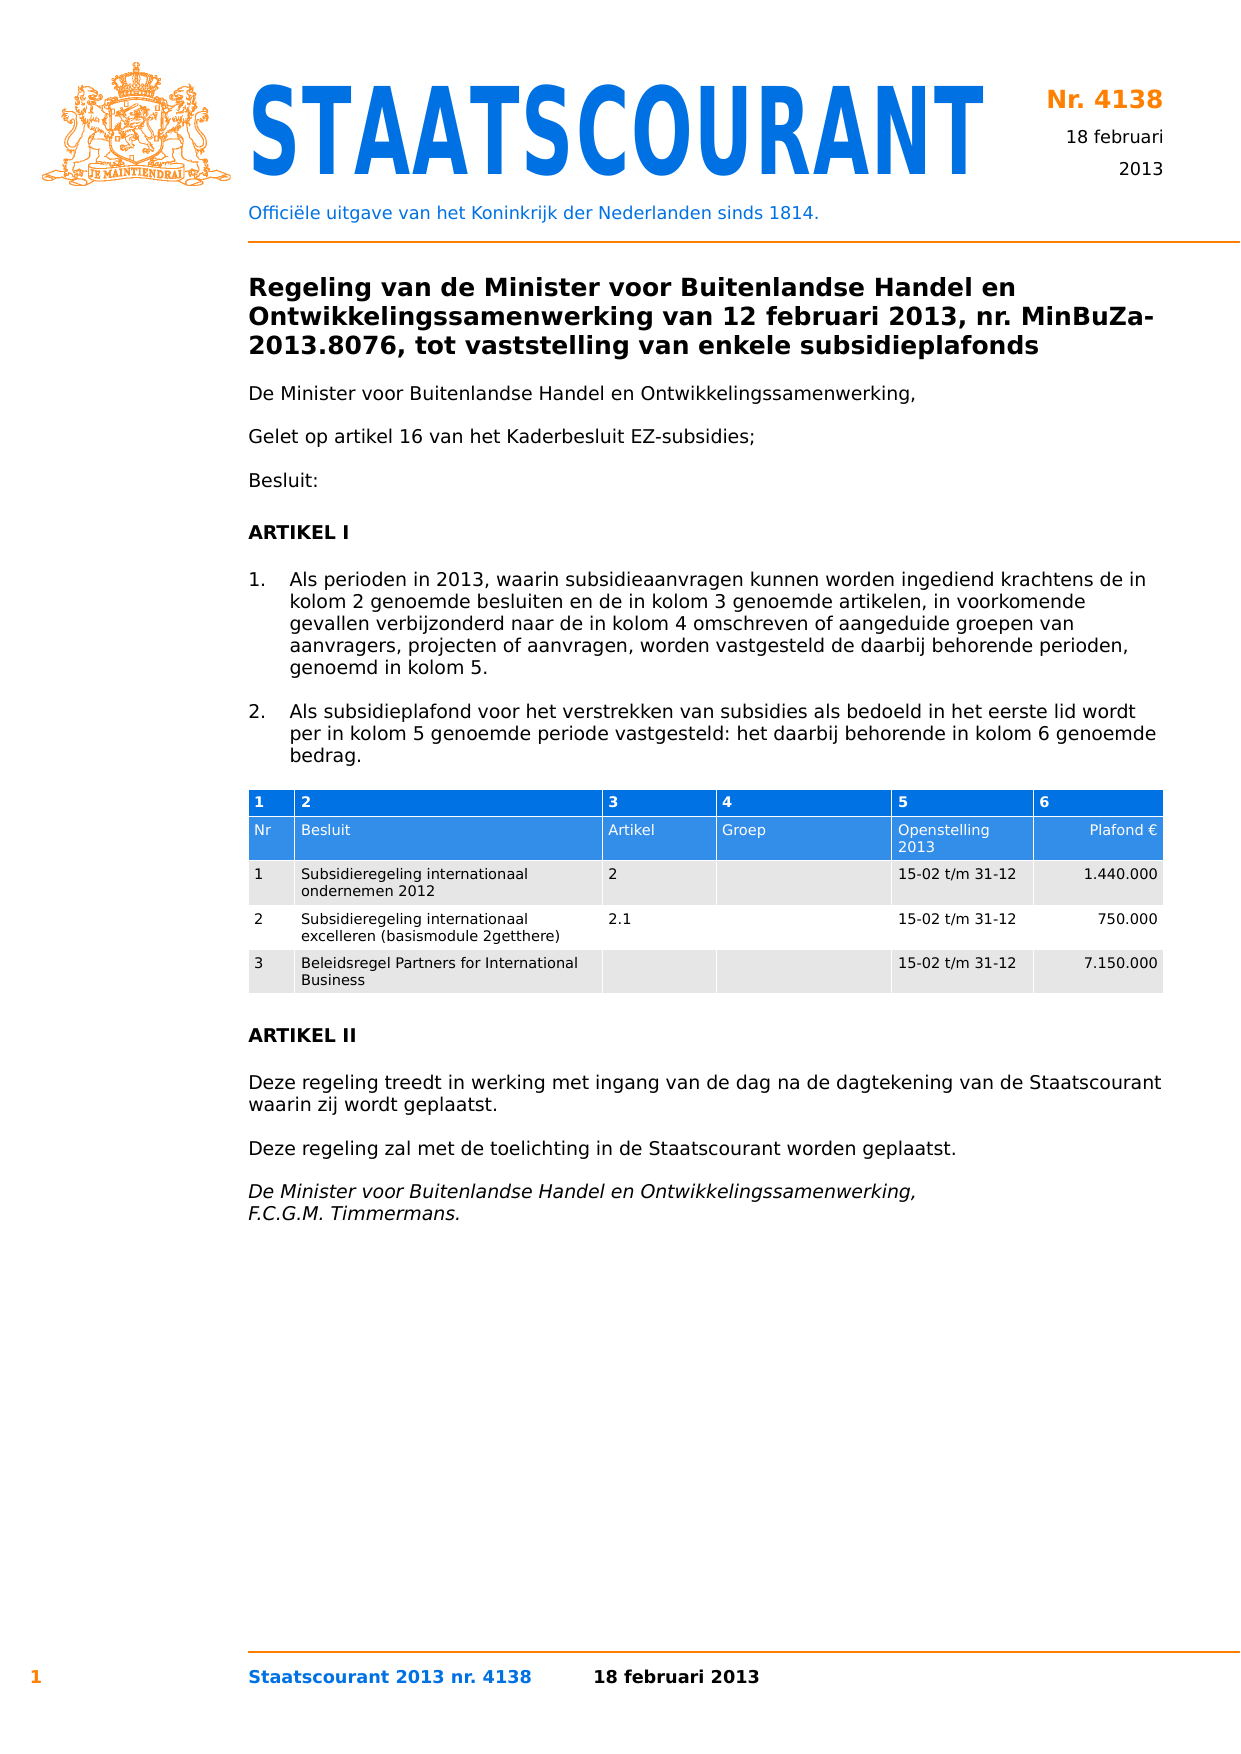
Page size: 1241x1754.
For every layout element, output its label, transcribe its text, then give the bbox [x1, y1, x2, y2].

table_cell 3 [249, 950, 294, 993]
table_cell [717, 906, 891, 949]
text Deze regeling treedt in werking met ingang van de dag na de dagtekening van de Staatscourant waarin zij wordt geplaatst. [248, 1072, 1163, 1116]
table_cell [603, 950, 716, 993]
text Besluit: [248, 470, 1163, 492]
table_cell 2 [603, 861, 716, 905]
table_header 1 [249, 790, 294, 816]
subtitle ARTIKEL I [248, 522, 1163, 544]
table_cell 7.150.000 [1034, 950, 1163, 993]
text De Minister voor Buitenlandse Handel en Ontwikkelingssamenwerking, [248, 382, 1163, 404]
table_header 2 [295, 790, 602, 816]
table_cell Plafond € [1034, 817, 1163, 860]
table_cell 18 februari [998, 121, 1240, 153]
table_cell 2.1 [603, 906, 716, 949]
table_cell Subsidieregeling internationaal excelleren (basismodule 2getthere) [295, 906, 602, 949]
table_header Nr. 4138 [998, 62, 1240, 121]
table_header 6 [1034, 790, 1163, 816]
table_header 3 [603, 790, 716, 816]
table_cell Besluit [295, 817, 602, 860]
table_header 5 [892, 790, 1033, 816]
table_cell [717, 950, 891, 993]
table_header [25, 62, 248, 241]
table_cell 1 [249, 861, 294, 905]
table_cell 2013 [998, 153, 1240, 203]
table_cell 750.000 [1034, 906, 1163, 949]
table_cell Officiële uitgave van het Koninkrijk der Nederlanden sinds 1814. [248, 203, 1240, 241]
table_cell Groep [717, 817, 891, 860]
table_cell Beleidsregel Partners for International Business [295, 950, 602, 993]
table_cell 1.440.000 [1034, 861, 1163, 905]
picture [41, 62, 231, 186]
text 1. Als perioden in 2013, waarin subsidieaanvragen kunnen worden ingediend krachtens de in kolom 2 genoemde besluiten en de in kolom 3 genoemde artikelen, in voorkomende gevallen verbijzonderd naar de in kolom 4 omschreven of aangeduide groepen van aanvragers, projecten of aanvragen, worden vastgesteld de daarbij behorende perioden, genoemd in kolom 5. [248, 569, 1163, 679]
table_cell Nr [249, 817, 294, 860]
text Deze regeling zal met de toelichting in de Staatscourant worden geplaatst. [248, 1137, 1163, 1159]
table_cell 15-02 t/m 31-12 [892, 906, 1033, 949]
text 2. Als subsidieplafond voor het verstrekken van subsidies als bedoeld in het eerste lid wordt per in kolom 5 genoemde periode vastgesteld: het daarbij behorende in kolom 6 genoemde bedrag. [248, 701, 1163, 767]
table_cell 2 [249, 906, 294, 949]
table_cell 15-02 t/m 31-12 [892, 861, 1033, 905]
table_cell 15-02 t/m 31-12 [892, 950, 1033, 993]
table_cell Openstelling 2013 [892, 817, 1033, 860]
table_header 4 [717, 790, 891, 816]
table_cell [717, 861, 891, 905]
text Gelet op artikel 16 van het Kaderbesluit EZ-subsidies; [248, 426, 1163, 448]
subtitle ARTIKEL II [248, 1024, 1163, 1047]
subtitle Regeling van de Minister voor Buitenlandse Handel en Ontwikkelingssamenwerking van 12 februari 2013, nr. MinBuZa-2013.8076, tot vaststelling van enkele subsidieplafonds [248, 273, 1163, 361]
table_header STAATSCOURANT [248, 62, 998, 203]
table_cell Artikel [603, 817, 716, 860]
table_cell Subsidieregeling internationaal ondernemen 2012 [295, 861, 602, 905]
text De Minister voor Buitenlandse Handel en Ontwikkelingssamenwerking, F.C.G.M. Timmermans. [248, 1181, 1163, 1225]
